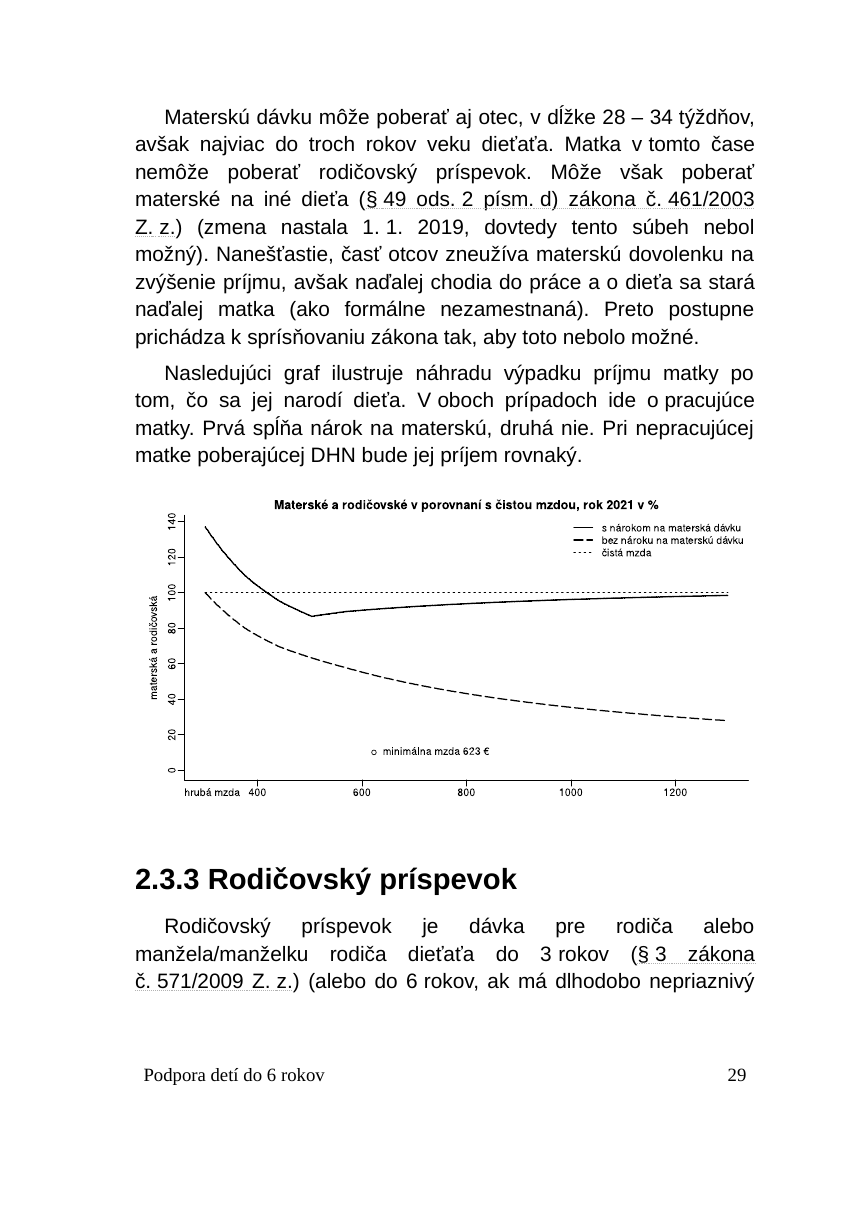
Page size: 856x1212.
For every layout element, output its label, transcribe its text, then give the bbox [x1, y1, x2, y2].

text Rodičovský príspevok je dávka pre rodiča alebo manžela/manželku rodiča dieťaťa do 3 rokov (§ 3 zákona č. 571/2009 Z. z.) (alebo do 6 rokov, ak má dlhodobo nepriaznivý [135, 914, 755, 993]
subtitle Rodičovský príspevok [135, 862, 755, 896]
text Materskú dávku môže poberať aj otec, v dĺžke 28 – 34 týždňov, avšak najviac do troch rokov veku dieťaťa. Matka v tomto čase nemôže poberať rodičovský príspevok. Môže však poberať materské na iné dieťa (§ 49 ods. 2 písm. d) zákona č. 461/2003 Z. z.) (zmena nastala 1. 1. 2019, dovtedy tento súbeh nebol možný). Nanešťastie, časť otcov zneužíva materskú dovolenku na zvýšenie príjmu, avšak naďalej chodia do práce a o dieťa sa stará naďalej matka (ako formálne nezamestnaná). Preto postupne prichádza k sprísňovaniu zákona tak, aby toto nebolo možné. [135, 104, 755, 348]
text Nasledujúci graf ilustruje náhradu výpadku príjmu matky po tom, čo sa jej narodí dieťa. V oboch prípadoch ide o pracujúce matky. Prvá spĺňa nárok na materskú, druhá nie. Pri nepracujúcej matke poberajúcej DHN bude jej príjem rovnaký. [135, 361, 755, 467]
